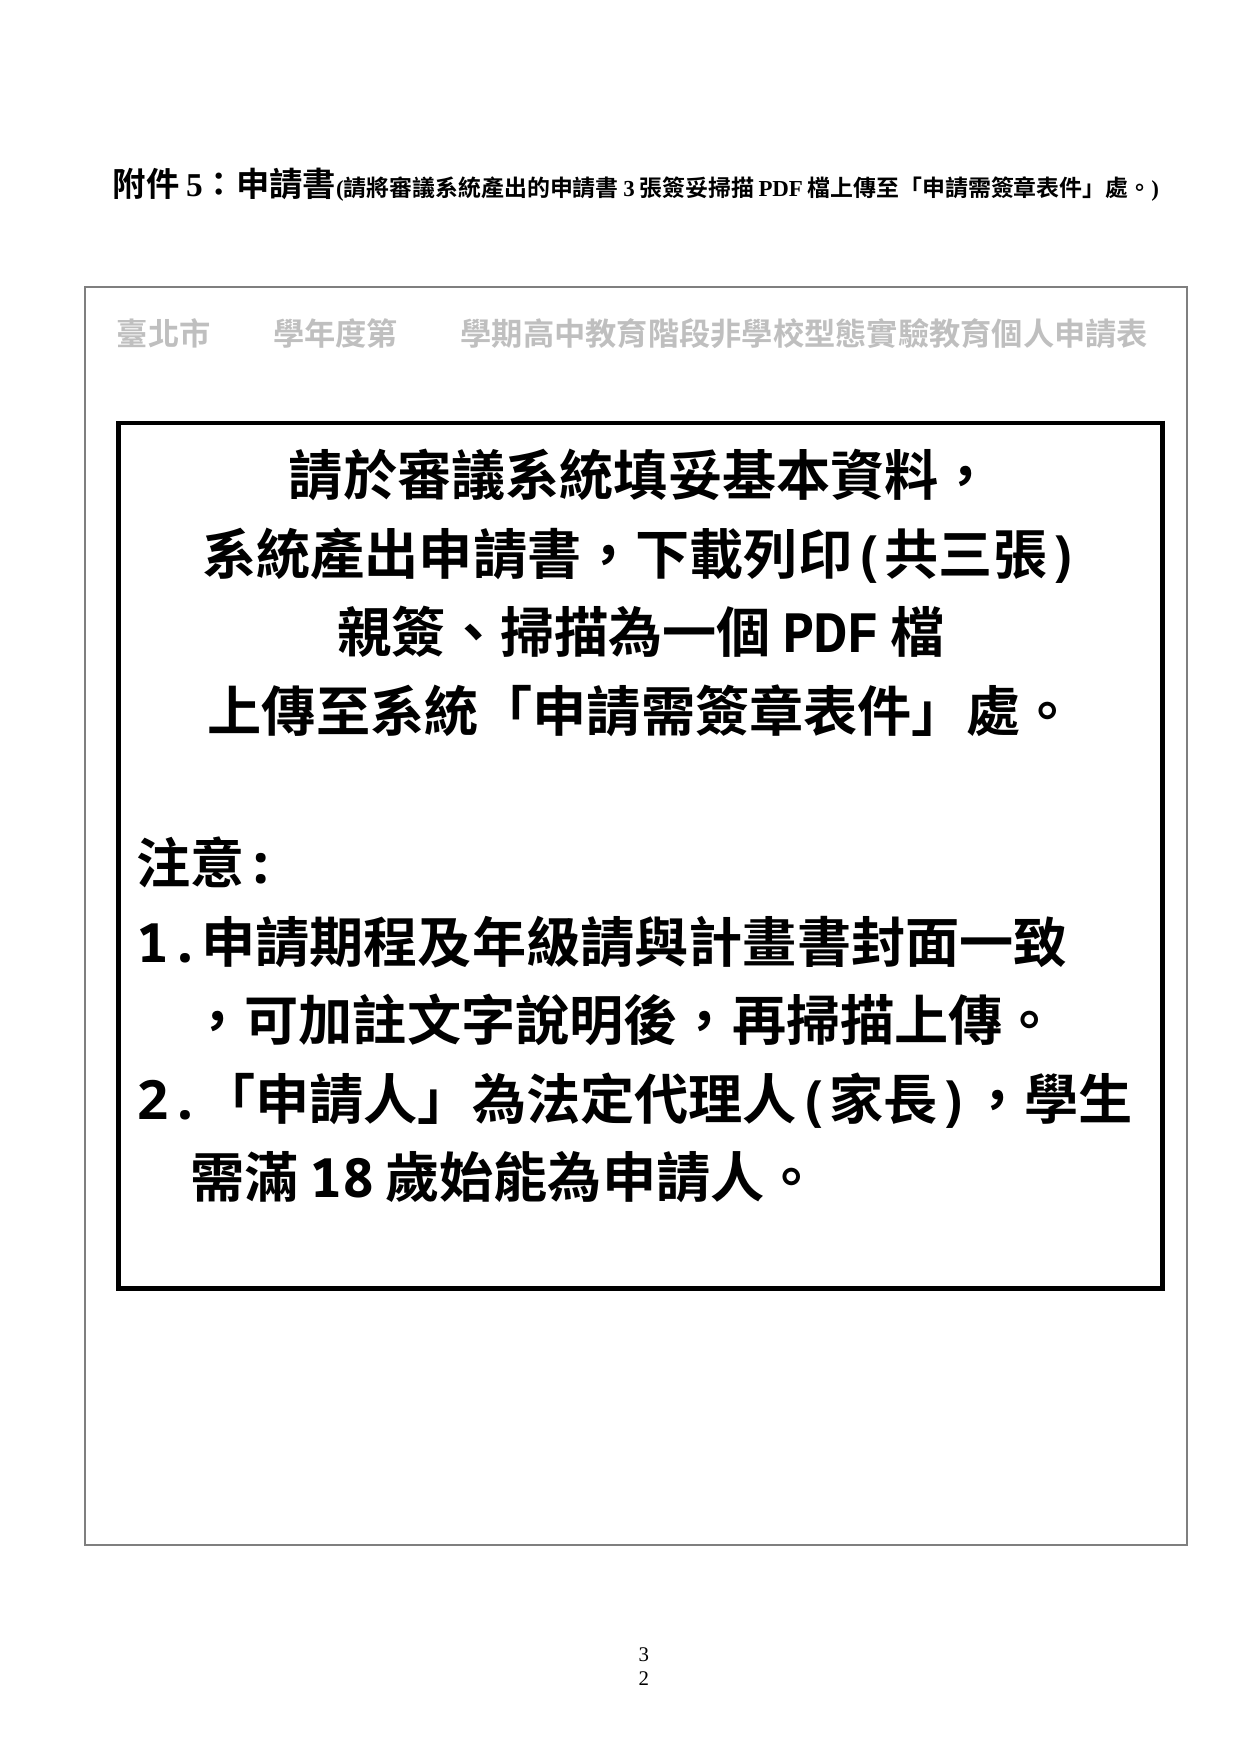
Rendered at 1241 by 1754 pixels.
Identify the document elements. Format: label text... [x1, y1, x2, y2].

text 附件5：申請書(請將審議系統產出的申請書3張簽妥掃描PDF檔上傳至「申請需簽章表件」處。) [112, 140, 1167, 203]
text ，可加註文字說明後，再掃描上傳。 [136, 978, 1145, 1056]
text 系統產出申請書，下載列印(共三張) [136, 511, 1145, 590]
text 2.「申請人」為法定代理人(家長)，學生需滿18歲始能為申請人。 [136, 1056, 1145, 1214]
text 請於審議系統填妥基本資料， [136, 433, 1145, 511]
text 1.申請期程及年級請與計畫書封面一致 [136, 899, 1145, 978]
text 上傳至系統「申請需簽章表件」處。 [136, 668, 1145, 747]
text 親簽、掃描為一個PDF檔 [136, 590, 1145, 668]
text 臺北市 學年度第 學期高中教育階段非學校型態實驗教育個人申請表 [98, 309, 1167, 355]
text 注意: [136, 821, 1145, 899]
